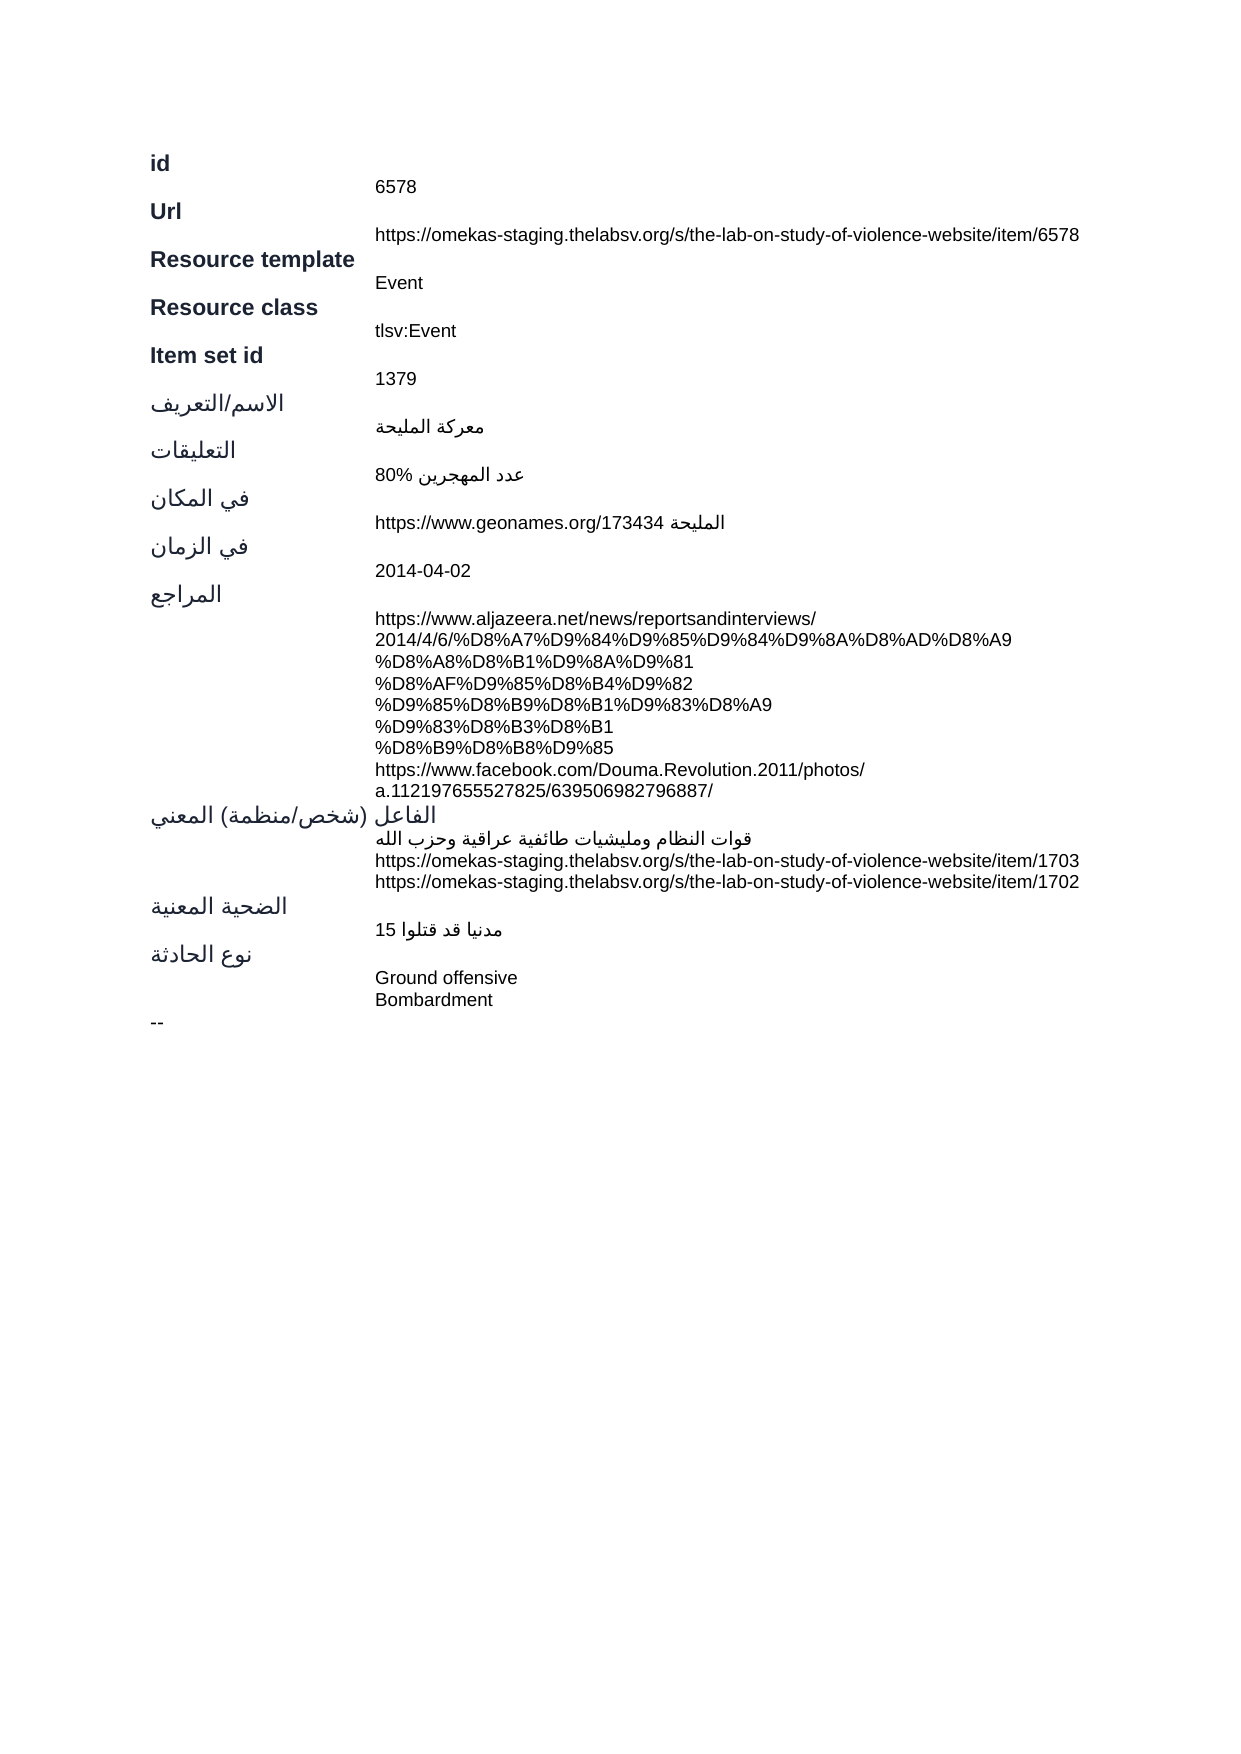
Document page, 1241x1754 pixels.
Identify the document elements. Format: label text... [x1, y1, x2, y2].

text id [150, 150, 1090, 176]
text tlsv:Event [375, 320, 1090, 342]
text %D8%B9%D8%B8%D9%85 [375, 737, 1090, 758]
text 80% عدد المهجرين [375, 464, 1090, 485]
text %D9%83%D8%B3%D8%B1 [375, 715, 1090, 737]
text Event [375, 272, 1090, 294]
text https://omekas-staging.thelabsv.org/s/the-lab-on-study-of-violence-website/item/6578 [375, 224, 1090, 246]
text نوع الحادثة [150, 941, 1090, 967]
text الضحية المعنية [150, 893, 1090, 919]
text 6578 [375, 176, 1090, 198]
text المراجع [150, 581, 1090, 608]
text الاسم/التعريف [150, 389, 1090, 416]
text Resource class [150, 294, 1090, 320]
text https://www.geonames.org/173434 المليحة [375, 512, 1090, 533]
text 2014-04-02 [375, 560, 1090, 581]
text %D9%85%D8%B9%D8%B1%D9%83%D8%A9 [375, 694, 1090, 715]
text في المكان [150, 485, 1090, 512]
text https://www.facebook.com/Douma.Revolution.2011/photos/a.112197655527825/639506982796887/ [375, 758, 1090, 802]
text Ground offensive [375, 967, 1090, 988]
text 1379 [375, 368, 1090, 389]
text https://omekas-staging.thelabsv.org/s/the-lab-on-study-of-violence-website/item/1702 [375, 871, 1090, 893]
text التعليقات [150, 437, 1090, 464]
text %D8%A8%D8%B1%D9%8A%D9%81 [375, 651, 1090, 672]
text %D8%AF%D9%85%D8%B4%D9%82 [375, 672, 1090, 694]
text -- [150, 1010, 1090, 1034]
text معركة المليحة [375, 416, 1090, 437]
text Bombardment [375, 988, 1090, 1010]
text https://omekas-staging.thelabsv.org/s/the-lab-on-study-of-violence-website/item/1703 [375, 849, 1090, 871]
text في الزمان [150, 533, 1090, 560]
text قوات النظام ومليشيات طائفية عراقية وحزب الله [375, 828, 1090, 849]
text Url [150, 198, 1090, 224]
text https://www.aljazeera.net/news/reportsandinterviews/2014/4/6/%D8%A7%D9%84%D9%85%D9%84%D9%8A%D8%AD%D8%A9 [375, 608, 1090, 651]
text Item set id [150, 342, 1090, 368]
text الفاعل (شخص/منظمة) المعني [150, 802, 1090, 828]
text 15 مدنيا قد قتلوا [375, 919, 1090, 941]
text Resource template [150, 246, 1090, 272]
